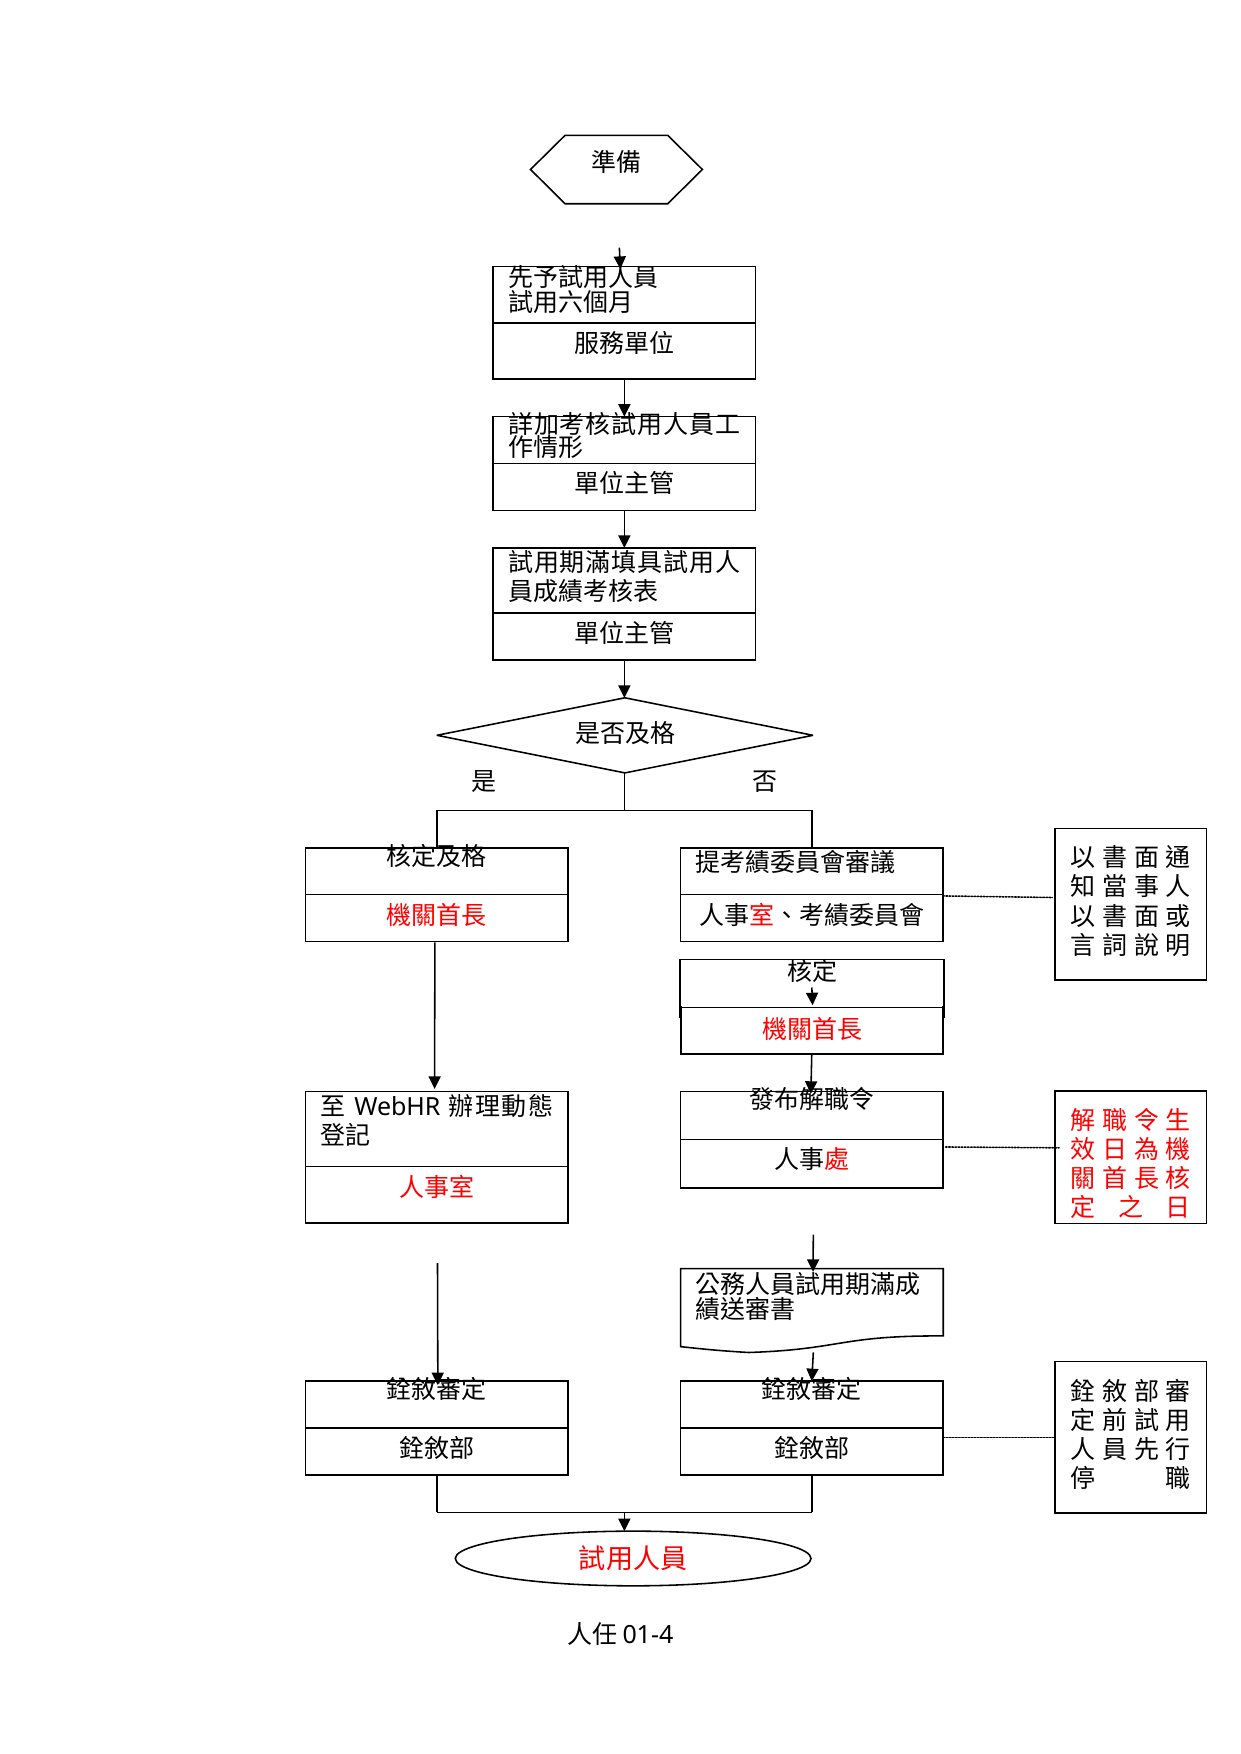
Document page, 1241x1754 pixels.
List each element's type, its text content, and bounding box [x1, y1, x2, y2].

text 核定 [696, 962, 928, 985]
text 否 [752, 762, 778, 798]
text 銓敘部審定前試用人員先行停職 [1071, 1377, 1191, 1493]
text 以書面通知當事人以書面或言詞說明 [1071, 843, 1191, 960]
text 機關首長 [696, 1015, 927, 1044]
text 解職令生效日為機關首長核定之日 [1071, 1106, 1191, 1221]
text 是 [471, 762, 497, 798]
